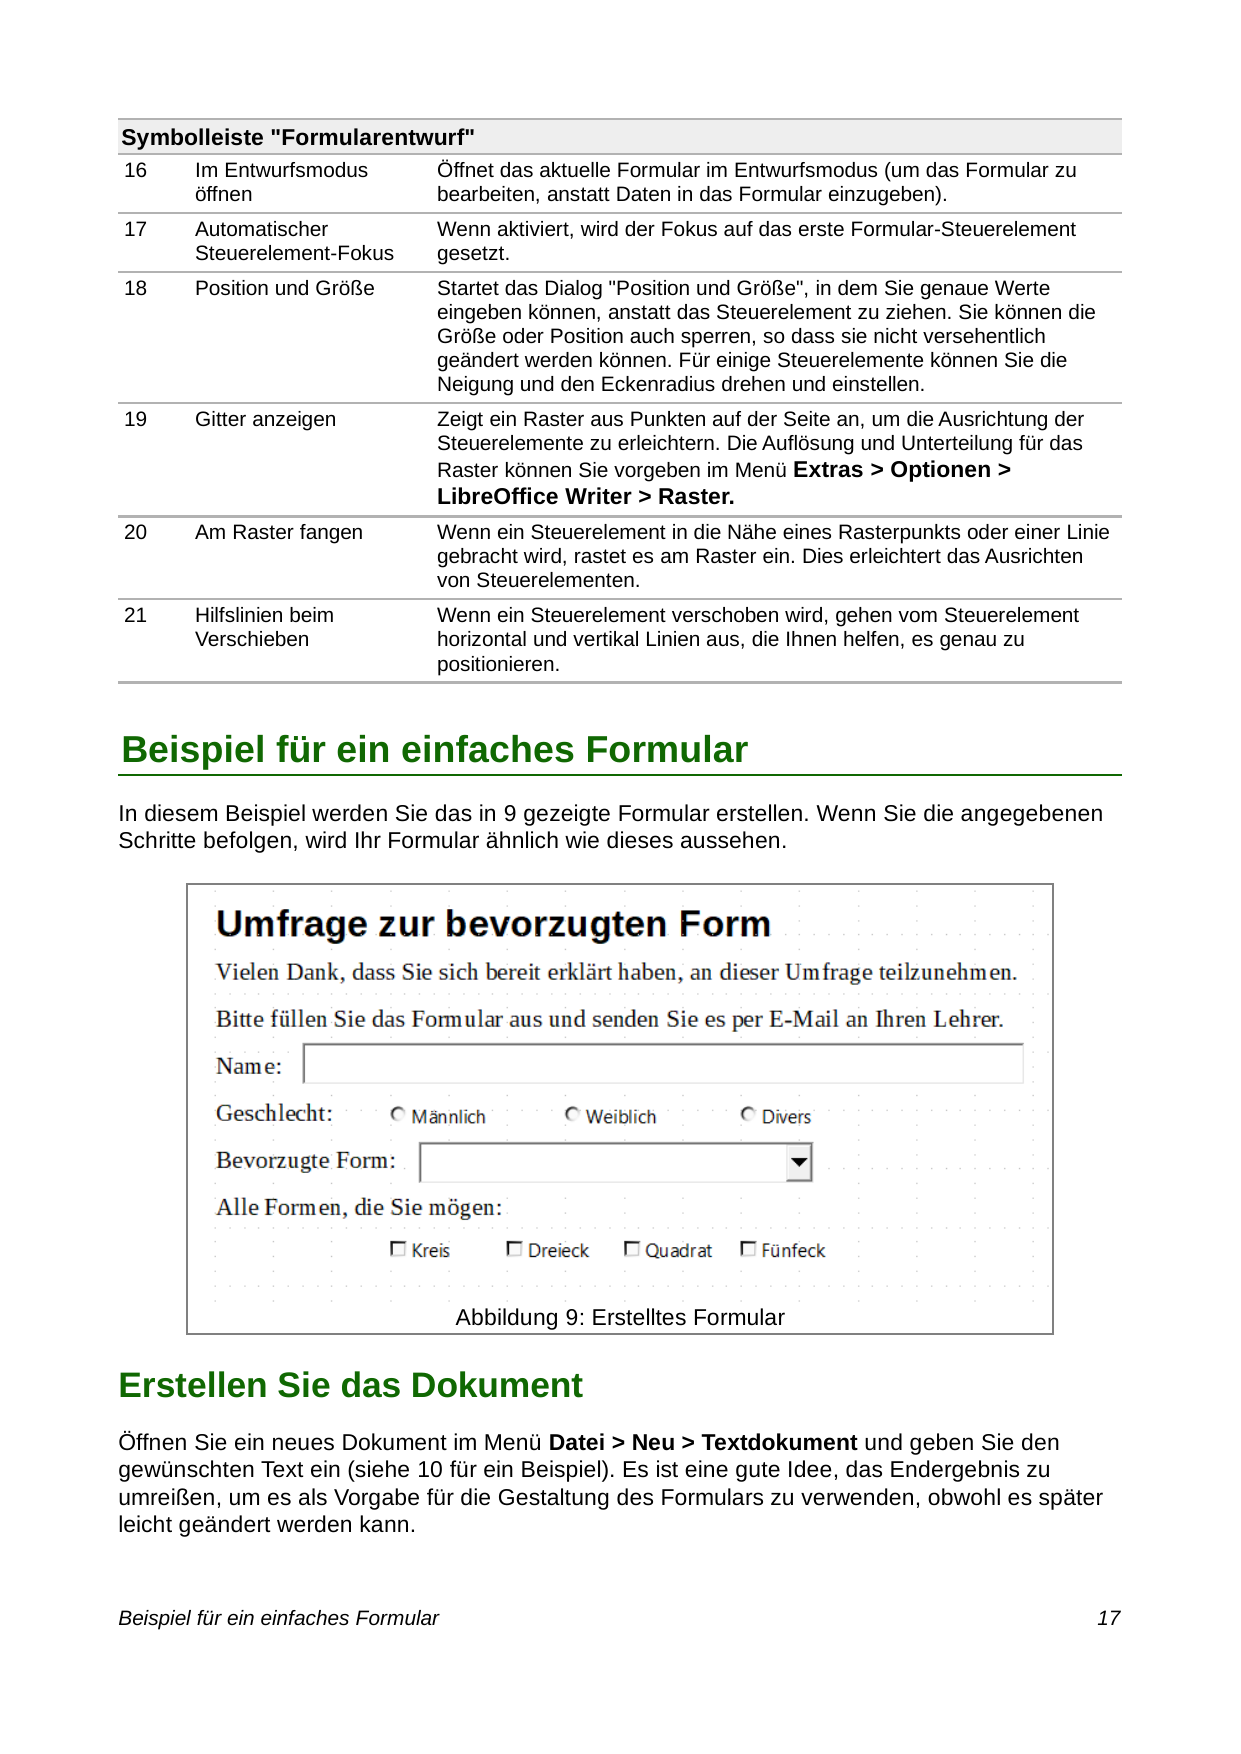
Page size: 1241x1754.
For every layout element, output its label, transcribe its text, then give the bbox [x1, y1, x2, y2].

table_cell 17 [118, 214, 189, 271]
text In diesem Beispiel werden Sie das in Abbildung 9 gezeigte Formular erstellen. Wenn Sie die angegebenen Schritte befolgen, wird Ihr Formular ähnlich wie dieses aussehen. [118, 799, 1122, 853]
table_cell 16 [118, 155, 189, 212]
picture [190, 887, 1050, 1303]
subtitle Beispiel für ein einfaches Formular [118, 725, 1122, 774]
table_cell 20 [118, 518, 189, 598]
table_cell Wenn aktiviert, wird der Fokus auf das erste Formular-Steuerelement gesetzt. [431, 214, 1122, 271]
table_cell Startet das Dialog "Position und Größe", in dem Sie genaue Werte eingeben können, anstatt das Steuerelement zu ziehen. Sie können die Größe oder Position auch sperren, so dass sie nicht versehentlich geändert werden können. Für einige Steuerelemente können Sie die Neigung und den Eckenradius drehen und einstellen. [431, 273, 1122, 402]
table_cell Wenn ein Steuerelement in die Nähe eines Rasterpunkts oder einer Linie gebracht wird, rastet es am Raster ein. Dies erleichtert das Ausrichten von Steuerelementen. [431, 518, 1122, 598]
subtitle Erstellen Sie das Dokument [118, 883, 1122, 1405]
text Abbildung 9: Erstelltes Formular [191, 1303, 1049, 1330]
table_cell 21 [118, 600, 189, 681]
table_cell Im Entwurfsmodus öffnen [189, 155, 431, 212]
table_cell Position und Größe [189, 273, 431, 402]
text Öffnen Sie ein neues Dokument im Menü Datei > Neu > Textdokument und geben Sie den gewünschten Text ein (siehe Abbildung 10 für ein Beispiel). Es ist eine gute Idee, das Endergebnis zu umreißen, um es als Vorgabe für die Gestaltung des Formulars zu verwenden, obwohl es später leicht geändert werden kann. [118, 1429, 1122, 1537]
table_cell Am Raster fangen [189, 518, 431, 598]
table_cell Gitter anzeigen [189, 404, 431, 515]
table_cell Hilfslinien beim Verschieben [189, 600, 431, 681]
table_cell Automatischer Steuerelement-Fokus [189, 214, 431, 271]
table_cell Zeigt ein Raster aus Punkten auf der Seite an, um die Ausrichtung der Steuerelemente zu erleichtern. Die Auflösung und Unterteilung für das Raster können Sie vorgeben im Menü Extras > Optionen > LibreOffice Writer > Raster. [431, 404, 1122, 515]
table_cell 19 [118, 404, 189, 515]
table_cell Öffnet das aktuelle Formular im Entwurfsmodus (um das Formular zu bearbeiten, anstatt Daten in das Formular einzugeben). [431, 155, 1122, 212]
table_header Symbolleiste "Formularentwurf" [118, 120, 1122, 153]
table_cell 18 [118, 273, 189, 402]
table_cell Wenn ein Steuerelement verschoben wird, gehen vom Steuerelement horizontal und vertikal Linien aus, die Ihnen helfen, es genau zu positionieren. [431, 600, 1122, 681]
